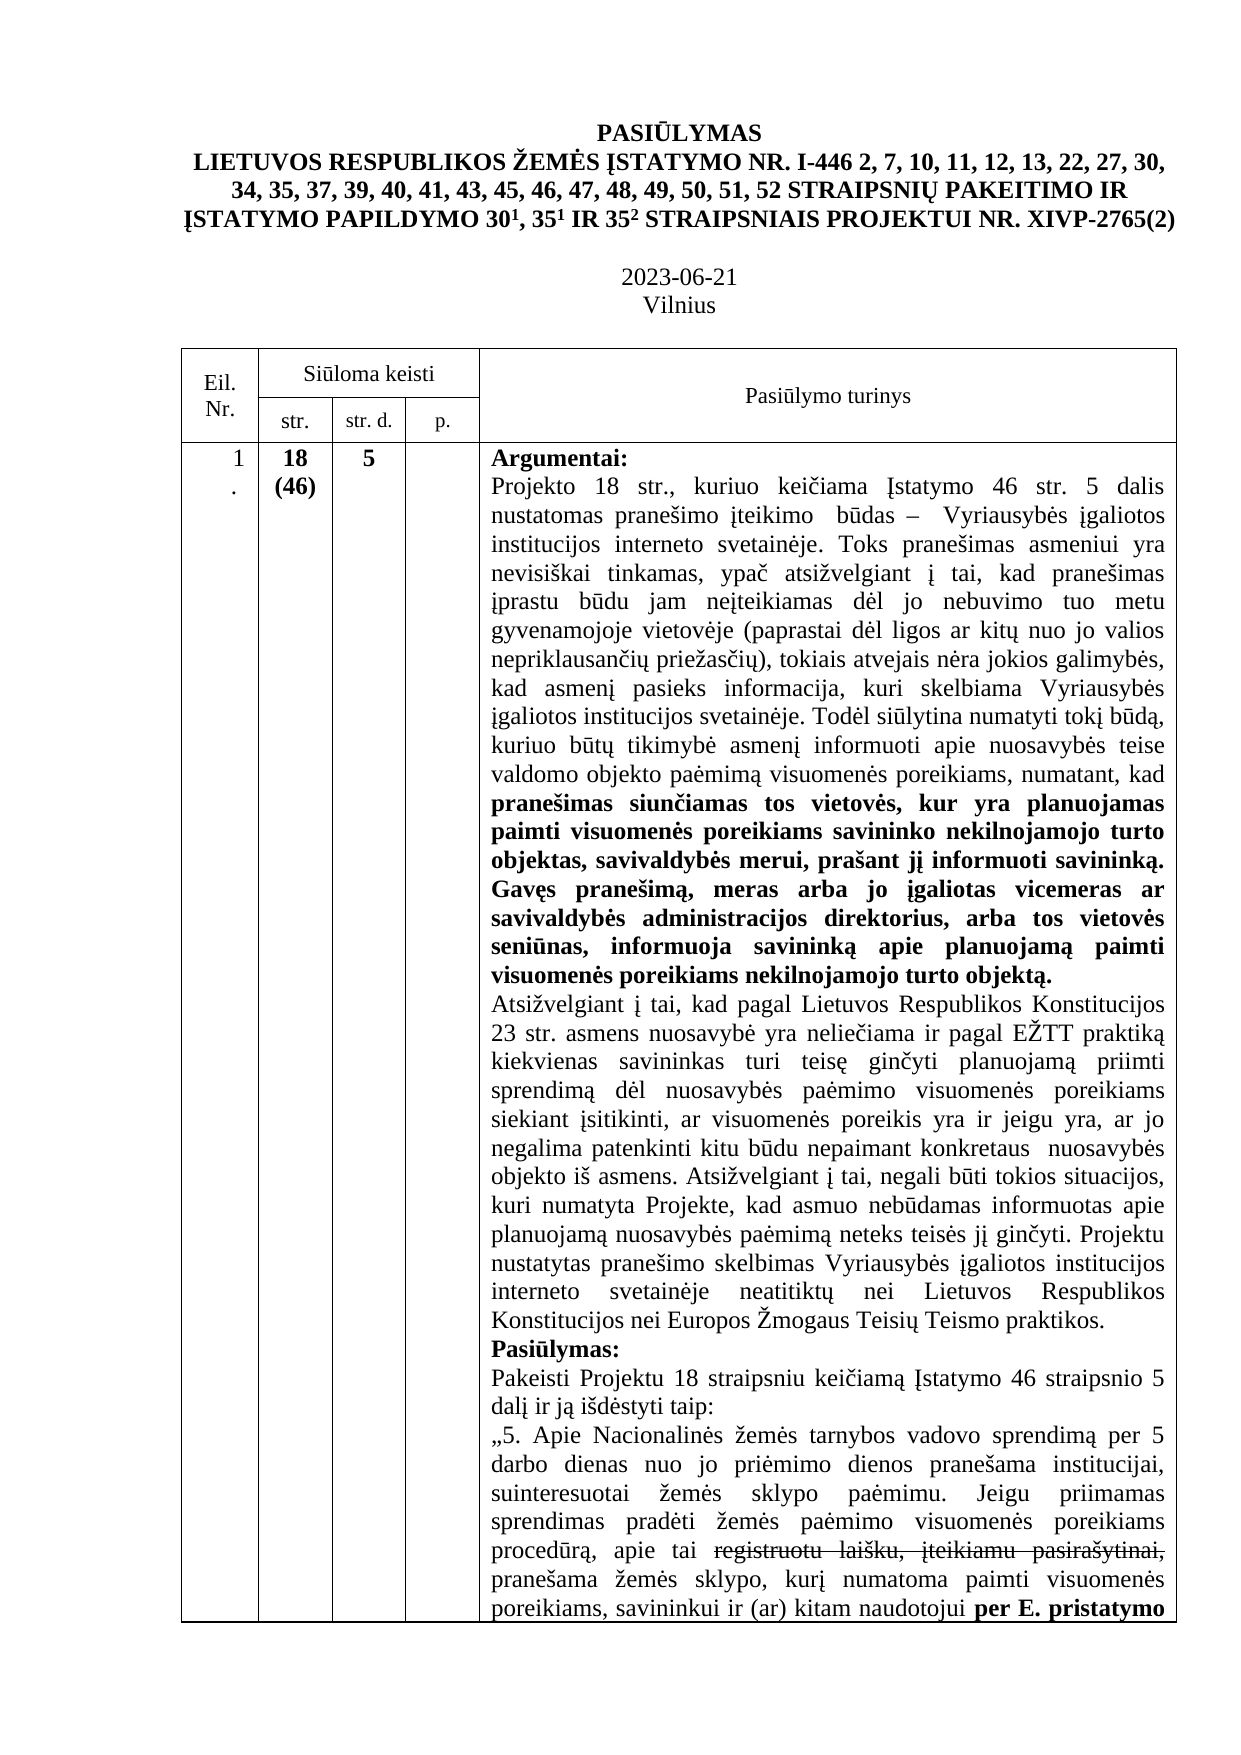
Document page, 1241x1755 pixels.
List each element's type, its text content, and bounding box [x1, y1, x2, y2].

table_cell [182, 443, 258, 1621]
table_cell 5 [333, 443, 405, 1621]
table_cell str. d. [333, 398, 405, 442]
table_header Eil. Nr. [182, 349, 258, 442]
text LIETUVOS RESPUBLIKOS ŽEMĖS ĮSTATYMO NR. I-446 2, 7, 10, 11, 12, 13, 22, 27, 30, 34, 35, 37, 39, 40, 41, 43, 45, 46, 47, 48, 49, 50, 51, 52 STRAIPSNIŲ PAKEITIMO IR ĮSTATYMO PAPILDYMO 301, 351 IR 352 STRAIPSNIAIS PROJEKTUI NR. XIVP-2765(2) [177, 147, 1181, 233]
text PASIŪLYMAS [177, 118, 1181, 147]
table_cell [406, 443, 479, 1621]
text 2023-06-21 [177, 262, 1181, 291]
table_cell p. [406, 398, 479, 442]
table_header Siūloma keisti [259, 349, 479, 397]
table_cell Argumentai: Projekto 18 str., kuriuo keičiama Įstatymo 46 str. 5 dalis nustatomas pranešimo įteikimo būdas – Vyriausybės įgaliotos institucijos interneto svetainėje. Toks pranešimas asmeniui yra nevisiškai tinkamas, ypač atsižvelgiant į tai, kad pranešimas įprastu būdu jam neįteikiamas dėl jo nebuvimo tuo metu gyvenamojoje vietovėje (paprastai dėl ligos ar kitų nuo jo valios nepriklausančių priežasčių), tokiais atvejais nėra jokios galimybės, kad asmenį pasieks informacija, kuri skelbiama Vyriausybės įgaliotos institucijos svetainėje. Todėl siūlytina numatyti tokį būdą, kuriuo būtų tikimybė asmenį informuoti apie nuosavybės teise valdomo objekto paėmimą visuomenės poreikiams, numatant, kad pranešimas siunčiamas tos vietovės, kur yra planuojamas paimti visuomenės poreikiams savininko nekilnojamojo turto objektas, savivaldybės merui, prašant jį informuoti savininką. Gavęs pranešimą, meras arba jo įgaliotas vicemeras ar savivaldybės administracijos direktorius, arba tos vietovės seniūnas, informuoja savininką apie planuojamą paimti visuomenės poreikiams nekilnojamojo turto objektą. Atsižvelgiant į tai, kad pagal Lietuvos Respublikos Konstitucijos 23 str. asmens nuosavybė yra neliečiama ir pagal EŽTT praktiką kiekvienas savininkas turi teisę ginčyti planuojamą priimti sprendimą dėl nuosavybės paėmimo visuomenės poreikiams siekiant įsitikinti, ar visuomenės poreikis yra ir jeigu yra, ar jo negalima patenkinti kitu būdu nepaimant konkretaus nuosavybės objekto iš asmens. Atsižvelgiant į tai, negali būti tokios situacijos, kuri numatyta Projekte, kad asmuo nebūdamas informuotas apie planuojamą nuosavybės paėmimą neteks teisės jį ginčyti. Projektu nustatytas pranešimo skelbimas Vyriausybės įgaliotos institucijos interneto svetainėje neatitiktų nei Lietuvos Respublikos Konstitucijos nei Europos Žmogaus Teisių Teismo praktikos. Pasiūlymas: Pakeisti Projektu 18 straipsniu keičiamą Įstatymo 46 straipsnio 5 dalį ir ją išdėstyti taip: „5. Apie Nacionalinės žemės tarnybos vadovo sprendimą per 5 darbo dienas nuo jo priėmimo dienos pranešama institucijai, suinteresuotai žemės sklypo paėmimu. Jeigu priimamas sprendimas pradėti žemės paėmimo visuomenės poreikiams procedūrą, apie tai registruotu laišku, įteikiamu pasirašytinai, pranešama žemės sklypo, kurį numatoma paimti visuomenės poreikiams, savininkui ir (ar) kitam naudotojui per E. pristatymo [480, 443, 1176, 1621]
text Vilnius [177, 291, 1181, 319]
table_cell str. [259, 398, 332, 442]
table_cell 18 (46) [259, 443, 332, 1621]
table_header Pasiūlymo turinys [480, 349, 1176, 442]
